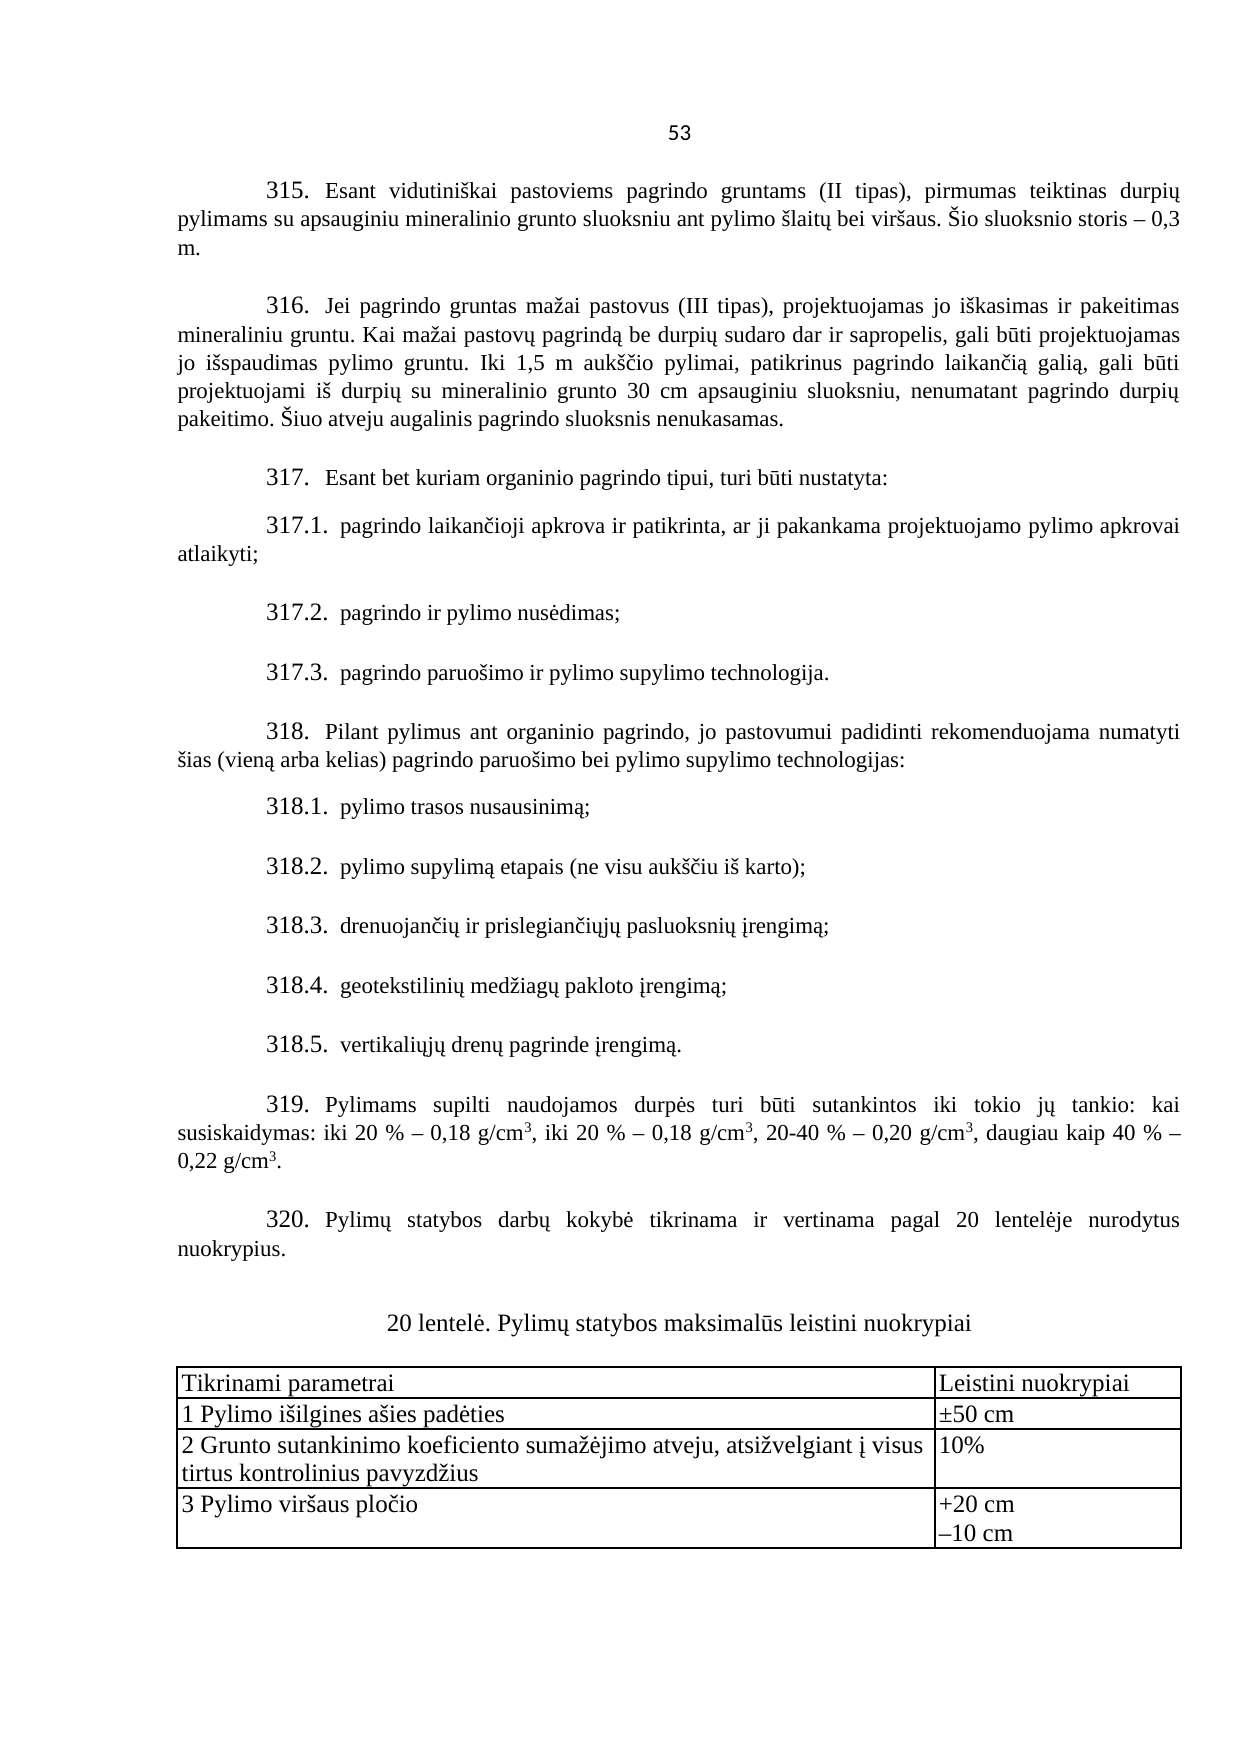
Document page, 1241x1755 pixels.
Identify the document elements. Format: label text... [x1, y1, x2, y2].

text 317. Esant bet kuriam organinio pagrindo tipui, turi būti nustatyta: [177, 462, 1181, 491]
text 318.4. geotekstilinių medžiagų pakloto įrengimą; [177, 970, 1181, 999]
text 318.2. pylimo supylimą etapais (ne visu aukščiu iš karto); [177, 851, 1181, 880]
text 316. Jei pagrindo gruntas mažai pastovus (III tipas), projektuojamas jo iškasimas ir pakeitimas mineraliniu gruntu. Kai mažai pastovų pagrindą be durpių sudaro dar ir sapropelis, gali būti projektuojamas jo išspaudimas pylimo gruntu. Iki 1,5 m aukščio pylimai, patikrinus pagrindo laikančią galią, gali būti projektuojami iš durpių su mineralinio grunto 30 cm apsauginiu sluoksniu, nenumatant pagrindo durpių pakeitimo. Šiuo atveju augalinis pagrindo sluoksnis nenukasamas. [177, 290, 1181, 432]
text 318.1. pylimo trasos nusausinimą; [177, 791, 1181, 820]
text 317.1. pagrindo laikančioji apkrova ir patikrinta, ar ji pakankama projektuojamo pylimo apkrovai atlaikyti; [177, 510, 1181, 567]
text 317.3. pagrindo paruošimo ir pylimo supylimo technologija. [177, 657, 1181, 685]
text 317.2. pagrindo ir pylimo nusėdimas; [177, 597, 1181, 626]
table_cell 2 Grunto sutankinimo koeficiento sumažėjimo atveju, atsižvelgiant į visus tirtus kontrolinius pavyzdžius [178, 1430, 934, 1487]
text 318.5. vertikaliųjų drenų pagrinde įrengimą. [177, 1029, 1181, 1058]
text 315. Esant vidutiniškai pastoviems pagrindo gruntams (II tipas), pirmumas teiktinas durpių pylimams su apsauginiu mineralinio grunto sluoksniu ant pylimo šlaitų bei viršaus. Šio sluoksnio storis – 0,3 m. [177, 175, 1181, 260]
table_header Tikrinami parametrai [178, 1368, 934, 1397]
text 319. Pylimams supilti naudojamos durpės turi būti sutankintos iki tokio jų tankio: kai susiskaidymas: iki 20 % – 0,18 g/cm3, iki 20 % – 0,18 g/cm3, 20-40 % – 0,20 g/cm3, daugiau kaip 40 % – 0,22 g/cm3. [177, 1089, 1181, 1174]
table_cell 3 Pylimo viršaus pločio [178, 1489, 934, 1547]
table_header Leistini nuokrypiai [936, 1368, 1180, 1397]
table_cell 1 Pylimo išilgines ašies padėties [178, 1399, 934, 1428]
text 318. Pilant pylimus ant organinio pagrindo, jo pastovumui padidinti rekomenduojama numatyti šias (vieną arba kelias) pagrindo paruošimo bei pylimo supylimo technologijas: [177, 716, 1181, 773]
table_cell ±50 cm [936, 1399, 1180, 1428]
text 320. Pylimų statybos darbų kokybė tikrinama ir vertinama pagal 20 lentelėje nurodytus nuokrypius. [177, 1204, 1181, 1261]
table_cell +20 cm –10 cm [936, 1489, 1180, 1547]
text 20 lentelė. Pylimų statybos maksimalūs leistini nuokrypiai [177, 1308, 1181, 1337]
table_cell 10% [936, 1430, 1180, 1487]
text 318.3. drenuojančių ir prislegiančiųjų pasluoksnių įrengimą; [177, 910, 1181, 939]
